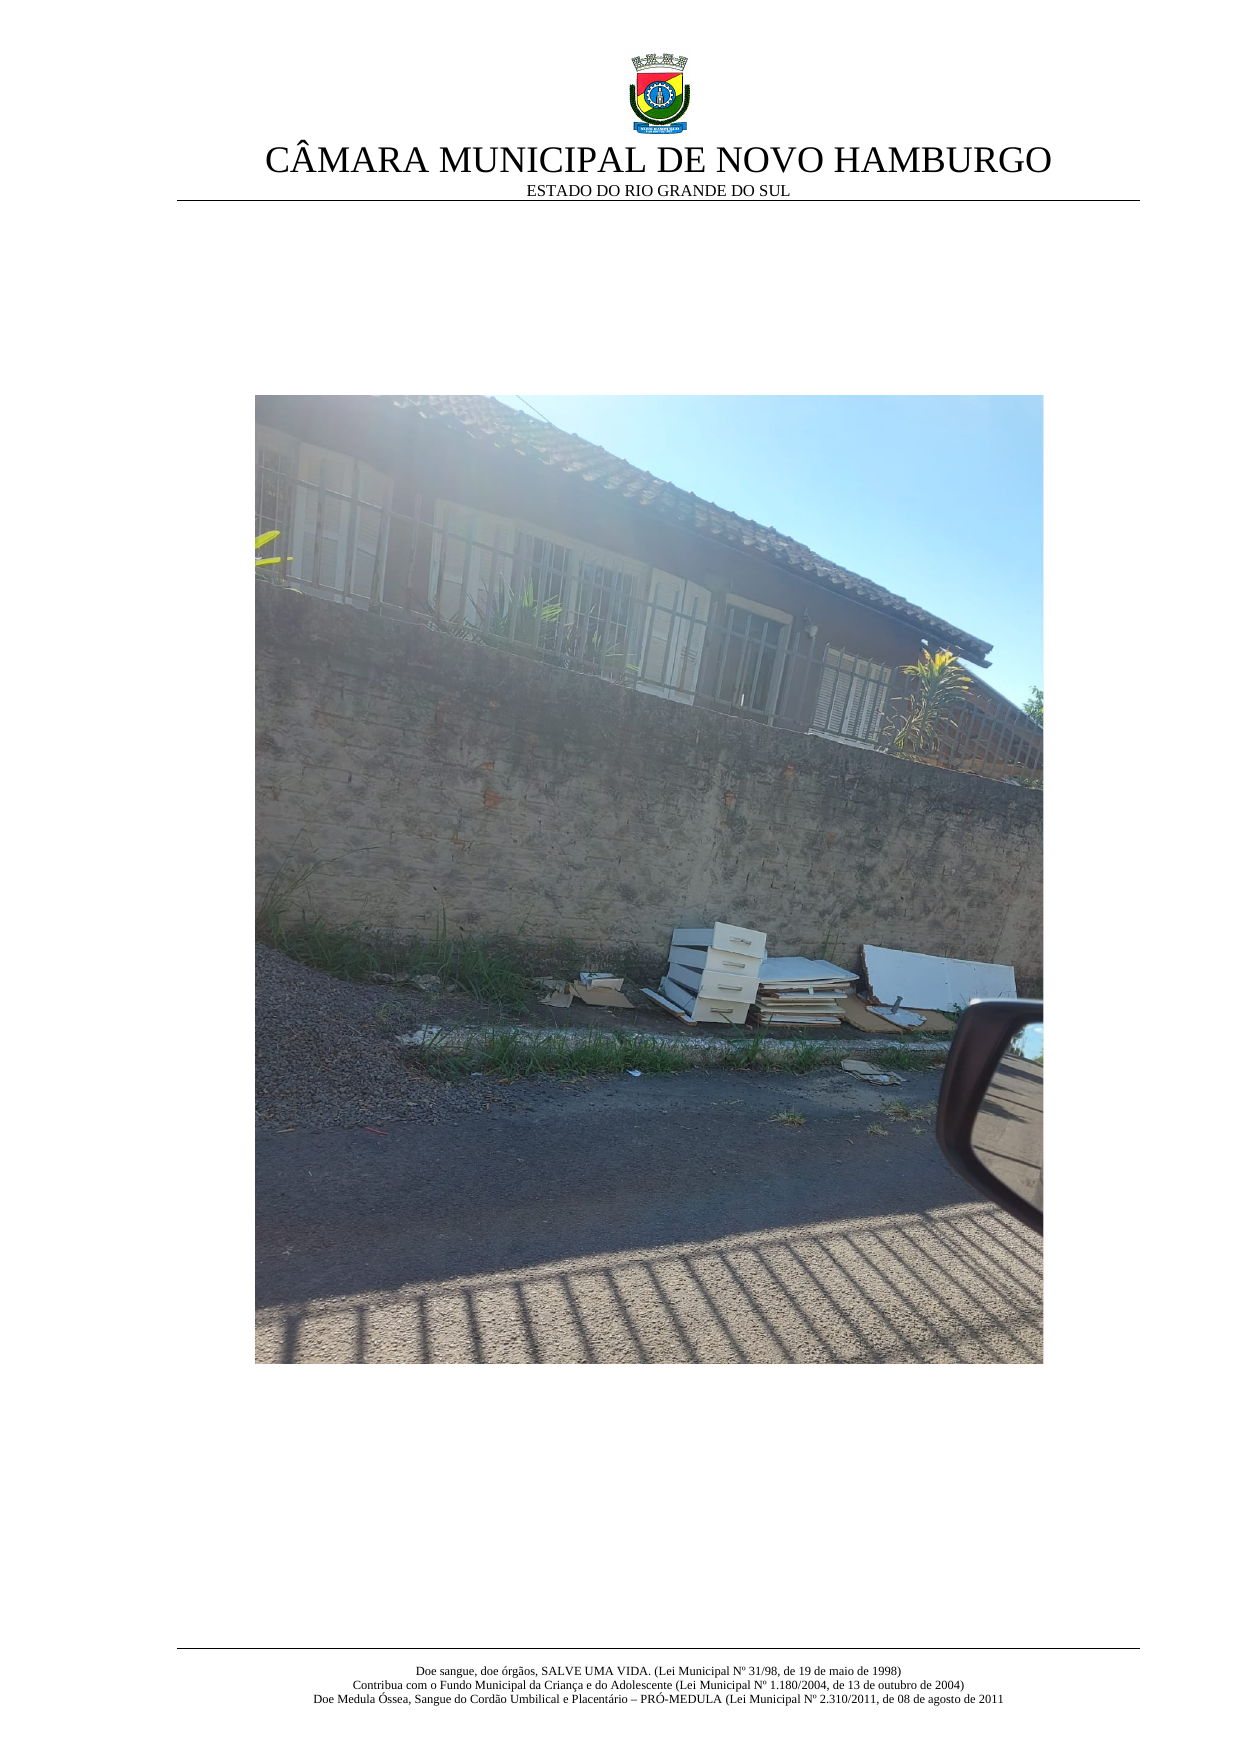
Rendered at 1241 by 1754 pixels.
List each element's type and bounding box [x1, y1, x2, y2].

picture [624, 47, 693, 138]
picture [255, 395, 1044, 1364]
